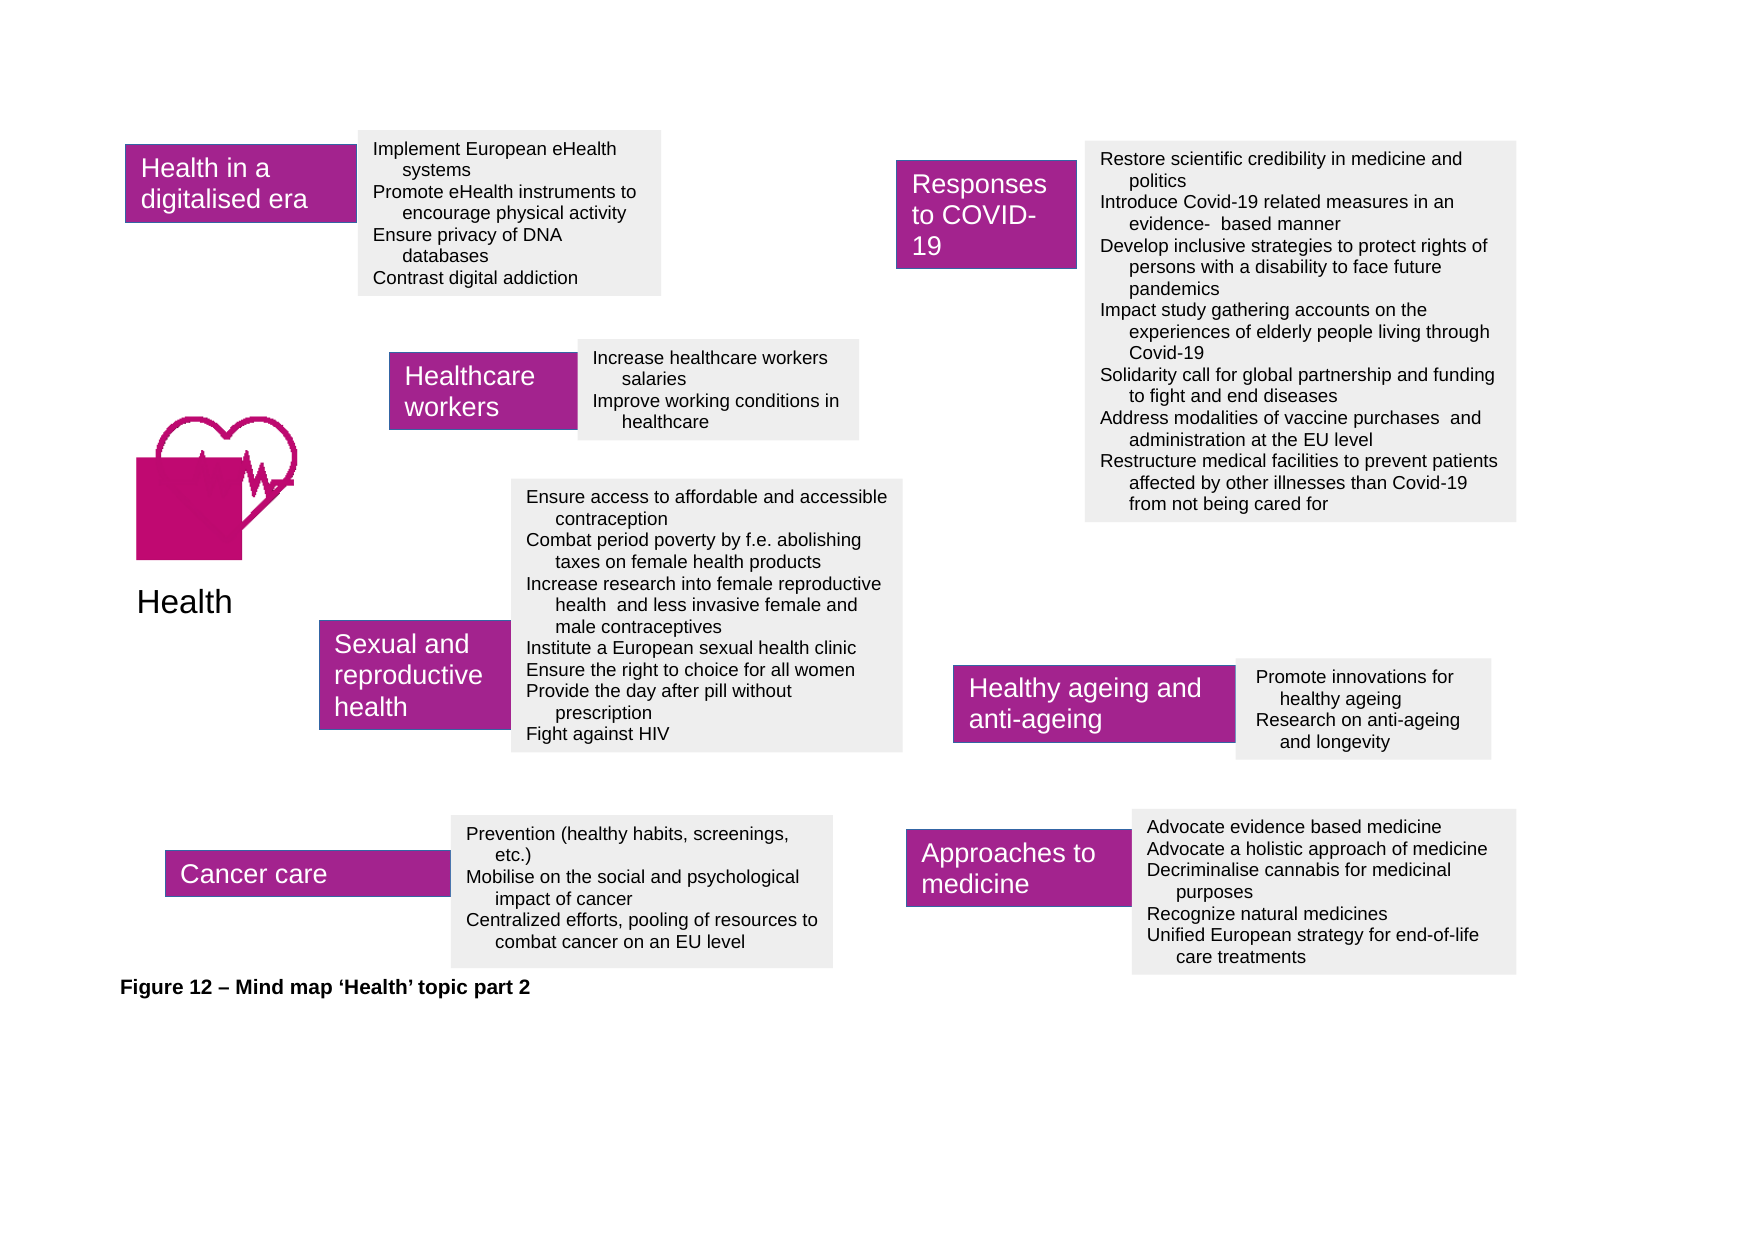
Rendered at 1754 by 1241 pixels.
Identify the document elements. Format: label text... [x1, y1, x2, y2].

picture [119, 405, 321, 579]
text Figure 12 – Mind map ‘Health’ topic part 2 [120, 142, 1516, 999]
